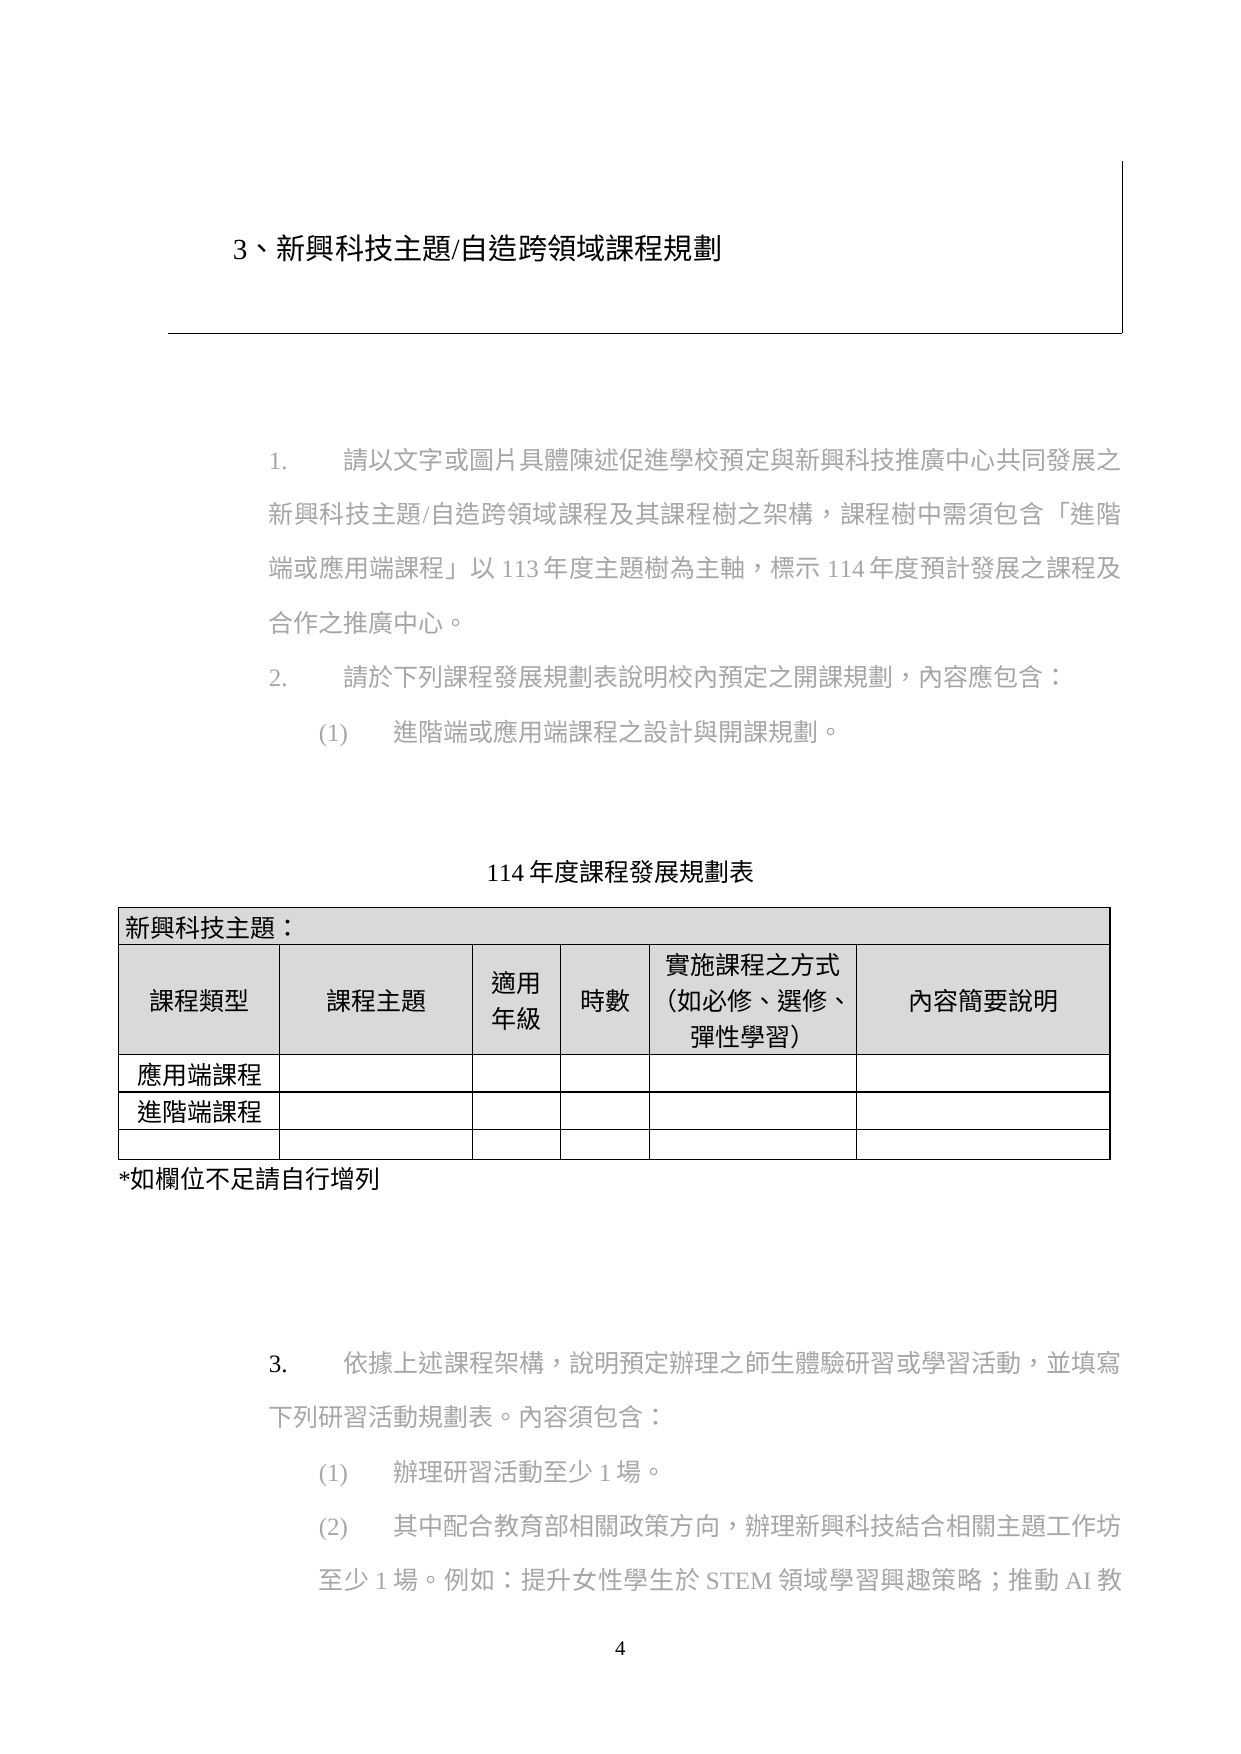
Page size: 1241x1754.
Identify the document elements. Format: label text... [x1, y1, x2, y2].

list 請於下列課程發展規劃表說明校內預定之開課規劃，內容應包含： [268, 658, 1122, 694]
table_cell [473, 1093, 560, 1129]
table_cell [561, 1130, 649, 1158]
table_cell [561, 1093, 649, 1129]
table_cell [280, 1055, 472, 1091]
table_cell [857, 1130, 1109, 1158]
list 其中配合教育部相關政策方向，辦理新興科技結合相關主題工作坊至少1場。例如：提升女性學生於STEM領域學習興趣策略；推動AI教 [318, 1506, 1122, 1597]
table_cell 適用 年級 [473, 945, 560, 1054]
text *如欄位不足請自行增列 [118, 1159, 1122, 1196]
table_cell [280, 1093, 472, 1129]
table_cell [280, 1130, 472, 1158]
table_cell [857, 1093, 1109, 1129]
list 依據上述課程架構，說明預定辦理之師生體驗研習或學習活動，並填寫下列研習活動規劃表。內容須包含： [268, 1343, 1122, 1434]
table_cell [650, 1055, 856, 1091]
table_cell [650, 1093, 856, 1129]
text 114年度課程發展規劃表 [118, 853, 1122, 889]
subtitle 新興科技主題/自造跨領域課程規劃 [168, 161, 1122, 333]
list 請以文字或圖片具體陳述促進學校預定與新興科技推廣中心共同發展之新興科技主題/自造跨領域課程及其課程樹之架構，課程樹中需須包含「進階端或應用端課程」以113年度主題樹為主軸，標示114年度預計發展之課程及合作之推廣中心。 [268, 440, 1122, 639]
table_cell 時數 [561, 945, 649, 1054]
list 進階端或應用端課程之設計與開課規劃。 [318, 712, 1122, 748]
table_cell [119, 1130, 279, 1158]
list 辦理研習活動至少1場。 [318, 1452, 1122, 1488]
table_cell 課程類型 [119, 945, 279, 1054]
table_cell 課程主題 [280, 945, 472, 1054]
table_cell 進階端課程 [119, 1093, 279, 1129]
table_header 新興科技主題： [119, 908, 1109, 944]
table_cell 應用端課程 [119, 1055, 279, 1091]
table_cell 實施課程之方式（如必修、選修、彈性學習） [650, 945, 856, 1054]
table_cell [473, 1055, 560, 1091]
table_cell 內容簡要說明 [857, 945, 1109, 1054]
table_cell [473, 1130, 560, 1158]
table_cell [857, 1055, 1109, 1091]
table_cell [561, 1055, 649, 1091]
table_cell [650, 1130, 856, 1158]
